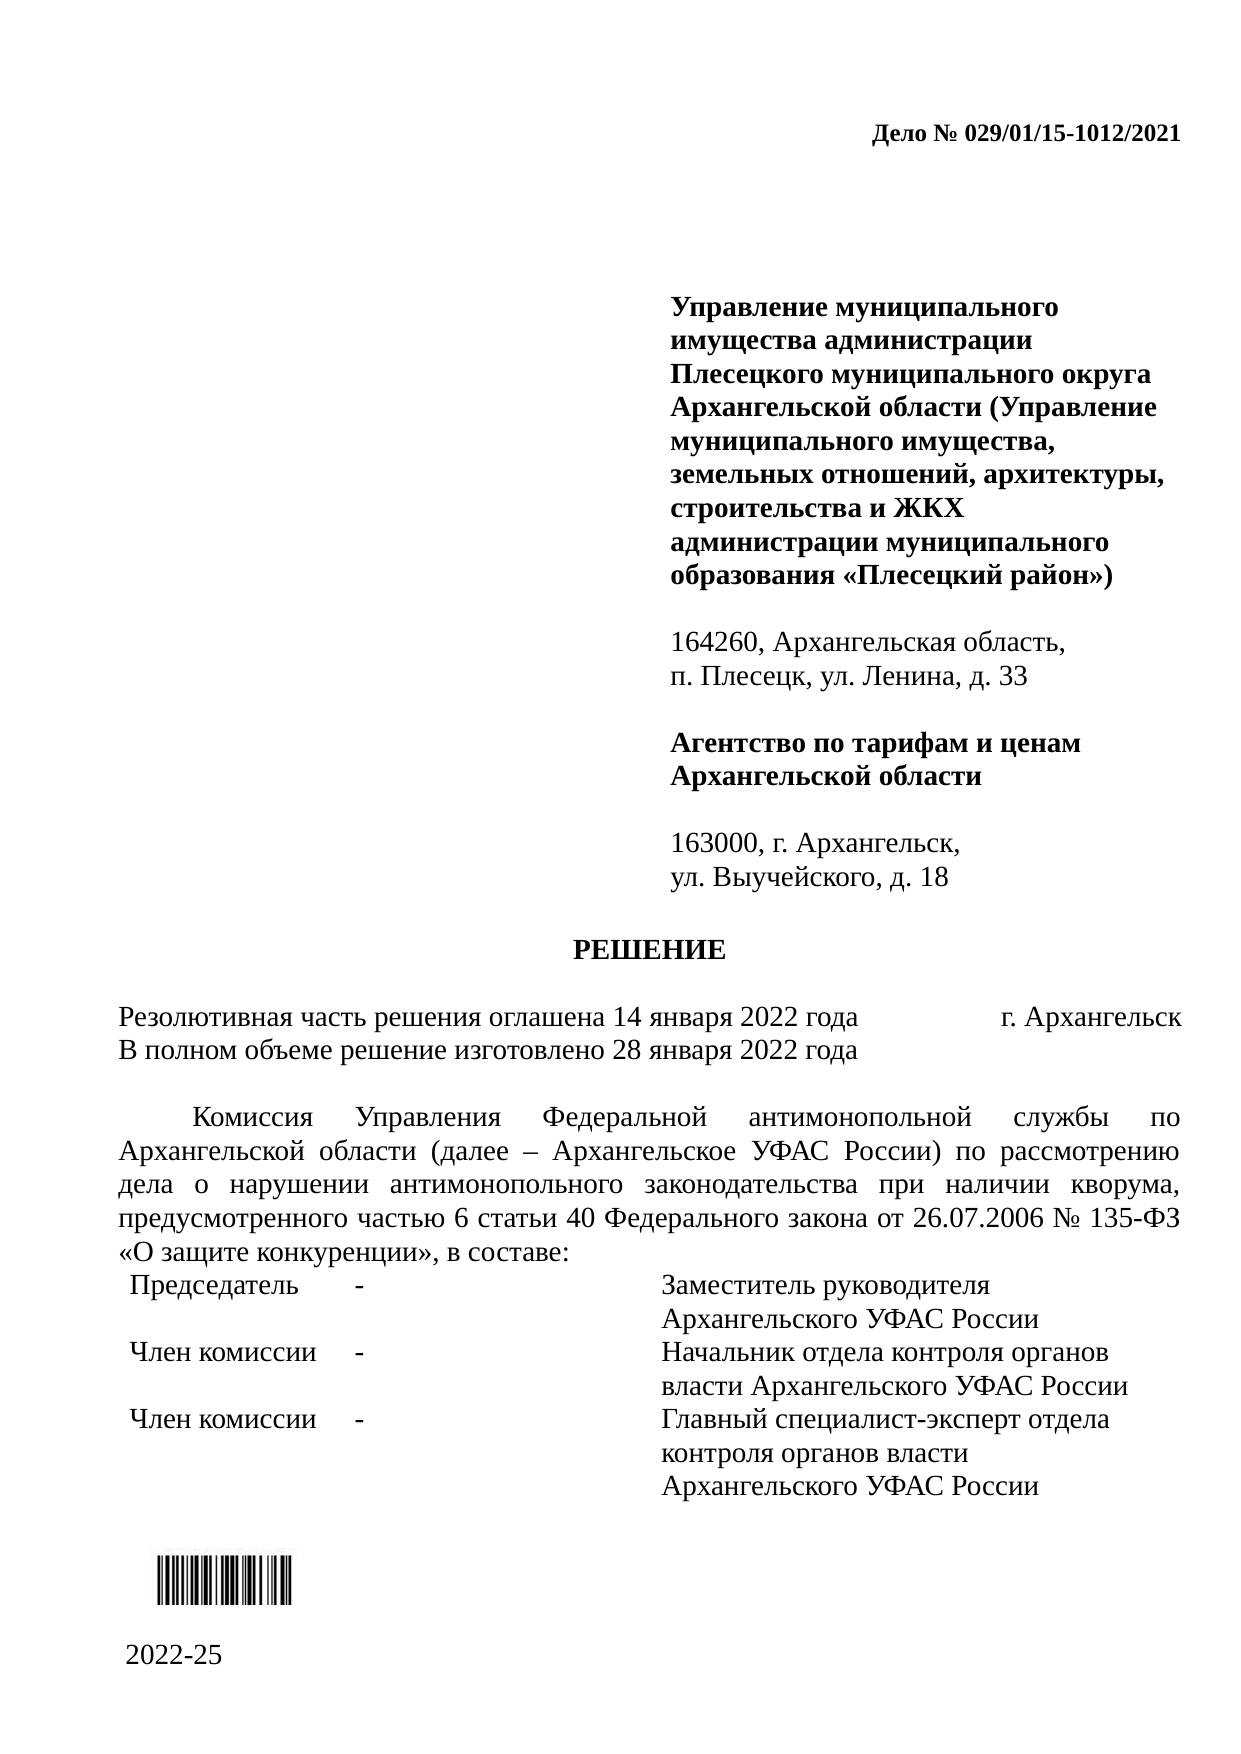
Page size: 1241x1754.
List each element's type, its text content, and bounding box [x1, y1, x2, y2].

text РЕШЕНИЕ [118, 932, 1181, 965]
table_header [378, 1267, 650, 1334]
table_cell - [343, 1334, 377, 1401]
table_cell [378, 1401, 650, 1536]
table_cell Начальник отдела контроля органов власти Архангельского УФАС России [650, 1334, 1181, 1401]
picture [118, 1548, 331, 1605]
table_cell [378, 1334, 650, 1401]
table_header Заместитель руководителя Архангельского УФАС России [650, 1267, 1181, 1334]
table_cell Главный специалист-эксперт отдела контроля органов власти Архангельского УФАС России [650, 1401, 1181, 1536]
table_header Управление муниципального имущества администрации Плесецкого муниципального округа Архангельской области (Управление муниципального имущества, земельных отношений, архитектуры, строительства и ЖКХ администрации муниципального образования «Плесецкий район») 164260, Архангельская область, п. Плесецк, ул. Ленина, д. 33 Агентство по тарифам и ценам Архангельской области 163000, г. Архангельск, ул. Выучейского, д. 18 [664, 283, 1181, 898]
table_cell - [343, 1401, 377, 1536]
text Комиссия Управления Федеральной антимонопольной службы по Архангельской области (далее – Архангельское УФАС России) по рассмотрению дела о нарушении антимонопольного законодательства при наличии кворума, предусмотренного частью 6 статьи 40 Федерального закона от 26.07.2006 № 135-ФЗ «О защите конкуренции», в составе: [118, 1099, 1181, 1267]
table_header Резолютивная часть решения оглашена 14 января 2022 года В полном объеме решение изготовлено 28 января 2022 года [107, 999, 916, 1066]
text Дело № 029/01/15-1012/2021 [118, 118, 1181, 147]
table_header г. Архангельск [916, 999, 1182, 1066]
table_cell Член комиссии [118, 1334, 343, 1401]
table_header Председатель [118, 1267, 343, 1334]
table_header - [343, 1267, 377, 1334]
table_cell Член комиссии [118, 1401, 343, 1536]
